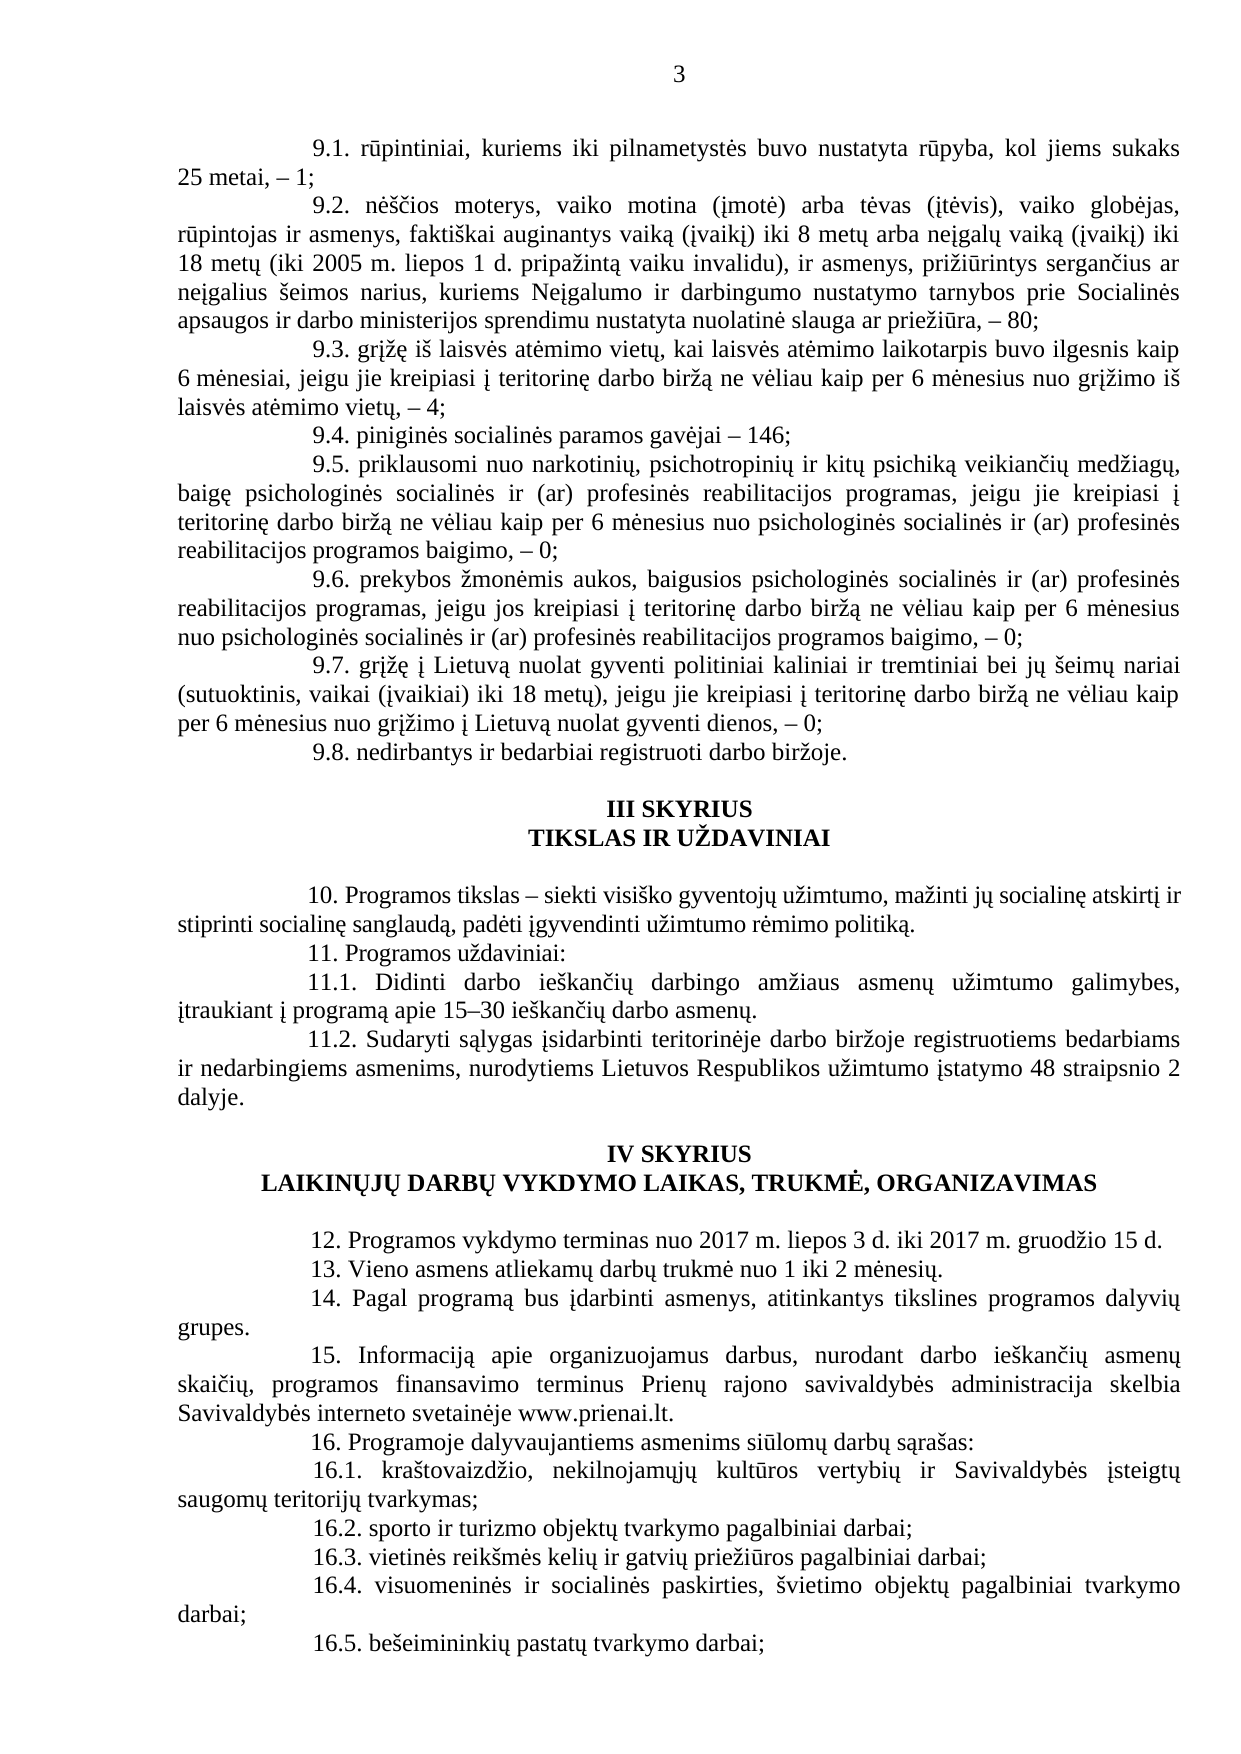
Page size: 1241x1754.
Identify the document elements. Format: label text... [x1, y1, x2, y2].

text 16.1. kraštovaizdžio, nekilnojamųjų kultūros vertybių ir Savivaldybės įsteigtų saugomų teritorijų tvarkymas; [177, 1455, 1181, 1513]
text 9.5. priklausomi nuo narkotinių, psichotropinių ir kitų psichiką veikiančių medžiagų, baigę psichologinės socialinės ir (ar) profesinės reabilitacijos programas, jeigu jie kreipiasi į teritorinę darbo biržą ne vėliau kaip per 6 mėnesius nuo psichologinės socialinės ir (ar) profesinės reabilitacijos programos baigimo, – 0; [177, 449, 1181, 564]
text III SKYRIUS [177, 794, 1181, 823]
text 11. Programos uždaviniai: [177, 938, 1181, 967]
text TIKSLAS IR UŽDAVINIAI [177, 823, 1181, 852]
text IV SKYRIUS [177, 1139, 1181, 1168]
text 16.5. bešeimininkių pastatų tvarkymo darbai; [177, 1628, 1181, 1657]
text 16. Programoje dalyvaujantiems asmenims siūlomų darbų sąrašas: [177, 1427, 1181, 1455]
text 9.2. nėščios moterys, vaiko motina (įmotė) arba tėvas (įtėvis), vaiko globėjas, rūpintojas ir asmenys, faktiškai auginantys vaiką (įvaikį) iki 8 metų arba neįgalų vaiką (įvaikį) iki 18 metų (iki 2005 m. liepos 1 d. pripažintą vaiku invalidu), ir asmenys, prižiūrintys sergančius ar neįgalius šeimos narius, kuriems Neįgalumo ir darbingumo nustatymo tarnybos prie Socialinės apsaugos ir darbo ministerijos sprendimu nustatyta nuolatinė slauga ar priežiūra, – 80; [177, 190, 1181, 334]
text 9.3. grįžę iš laisvės atėmimo vietų, kai laisvės atėmimo laikotarpis buvo ilgesnis kaip 6 mėnesiai, jeigu jie kreipiasi į teritorinę darbo biržą ne vėliau kaip per 6 mėnesius nuo grįžimo iš laisvės atėmimo vietų, – 4; [177, 334, 1181, 420]
text 12. Programos vykdymo terminas nuo 2017 m. liepos 3 d. iki 2017 m. gruodžio 15 d. [177, 1225, 1181, 1254]
text 9.6. prekybos žmonėmis aukos, baigusios psichologinės socialinės ir (ar) profesinės reabilitacijos programas, jeigu jos kreipiasi į teritorinę darbo biržą ne vėliau kaip per 6 mėnesius nuo psichologinės socialinės ir (ar) profesinės reabilitacijos programos baigimo, – 0; [177, 564, 1181, 650]
text 9.1. rūpintiniai, kuriems iki pilnametystės buvo nustatyta rūpyba, kol jiems sukaks 25 metai, – 1; [177, 133, 1181, 190]
text 11.1. Didinti darbo ieškančių darbingo amžiaus asmenų užimtumo galimybes, įtraukiant į programą apie 15–30 ieškančių darbo asmenų. [177, 967, 1181, 1024]
text 9.8. nedirbantys ir bedarbiai registruoti darbo biržoje. [177, 737, 1181, 765]
text 10. Programos tikslas – siekti visiško gyventojų užimtumo, mažinti jų socialinę atskirtį ir stiprinti socialinę sanglaudą, padėti įgyvendinti užimtumo rėmimo politiką. [177, 880, 1181, 938]
text 16.4. visuomeninės ir socialinės paskirties, švietimo objektų pagalbiniai tvarkymo darbai; [177, 1570, 1181, 1628]
text 9.4. piniginės socialinės paramos gavėjai – 146; [177, 420, 1181, 449]
text 14. Pagal programą bus įdarbinti asmenys, atitinkantys tikslines programos dalyvių grupes. [177, 1283, 1181, 1340]
text 16.3. vietinės reikšmės kelių ir gatvių priežiūros pagalbiniai darbai; [177, 1542, 1181, 1570]
text 13. Vieno asmens atliekamų darbų trukmė nuo 1 iki 2 mėnesių. [177, 1254, 1181, 1283]
text 15. Informaciją apie organizuojamus darbus, nurodant darbo ieškančių asmenų skaičių, programos finansavimo terminus Prienų rajono savivaldybės administracija skelbia Savivaldybės interneto svetainėje www.prienai.lt. [177, 1340, 1181, 1427]
text 11.2. Sudaryti sąlygas įsidarbinti teritorinėje darbo biržoje registruotiems bedarbiams ir nedarbingiems asmenims, nurodytiems Lietuvos Respublikos užimtumo įstatymo 48 straipsnio 2 dalyje. [177, 1024, 1181, 1110]
text 9.7. grįžę į Lietuvą nuolat gyventi politiniai kaliniai ir tremtiniai bei jų šeimų nariai (sutuoktinis, vaikai (įvaikiai) iki 18 metų), jeigu jie kreipiasi į teritorinę darbo biržą ne vėliau kaip per 6 mėnesius nuo grįžimo į Lietuvą nuolat gyventi dienos, – 0; [177, 650, 1181, 737]
text 16.2. sporto ir turizmo objektų tvarkymo pagalbiniai darbai; [177, 1513, 1181, 1542]
text LAIKINŲJŲ DARBŲ VYKDYMO LAIKAS, TRUKMĖ, ORGANIZAVIMAS [177, 1168, 1181, 1197]
